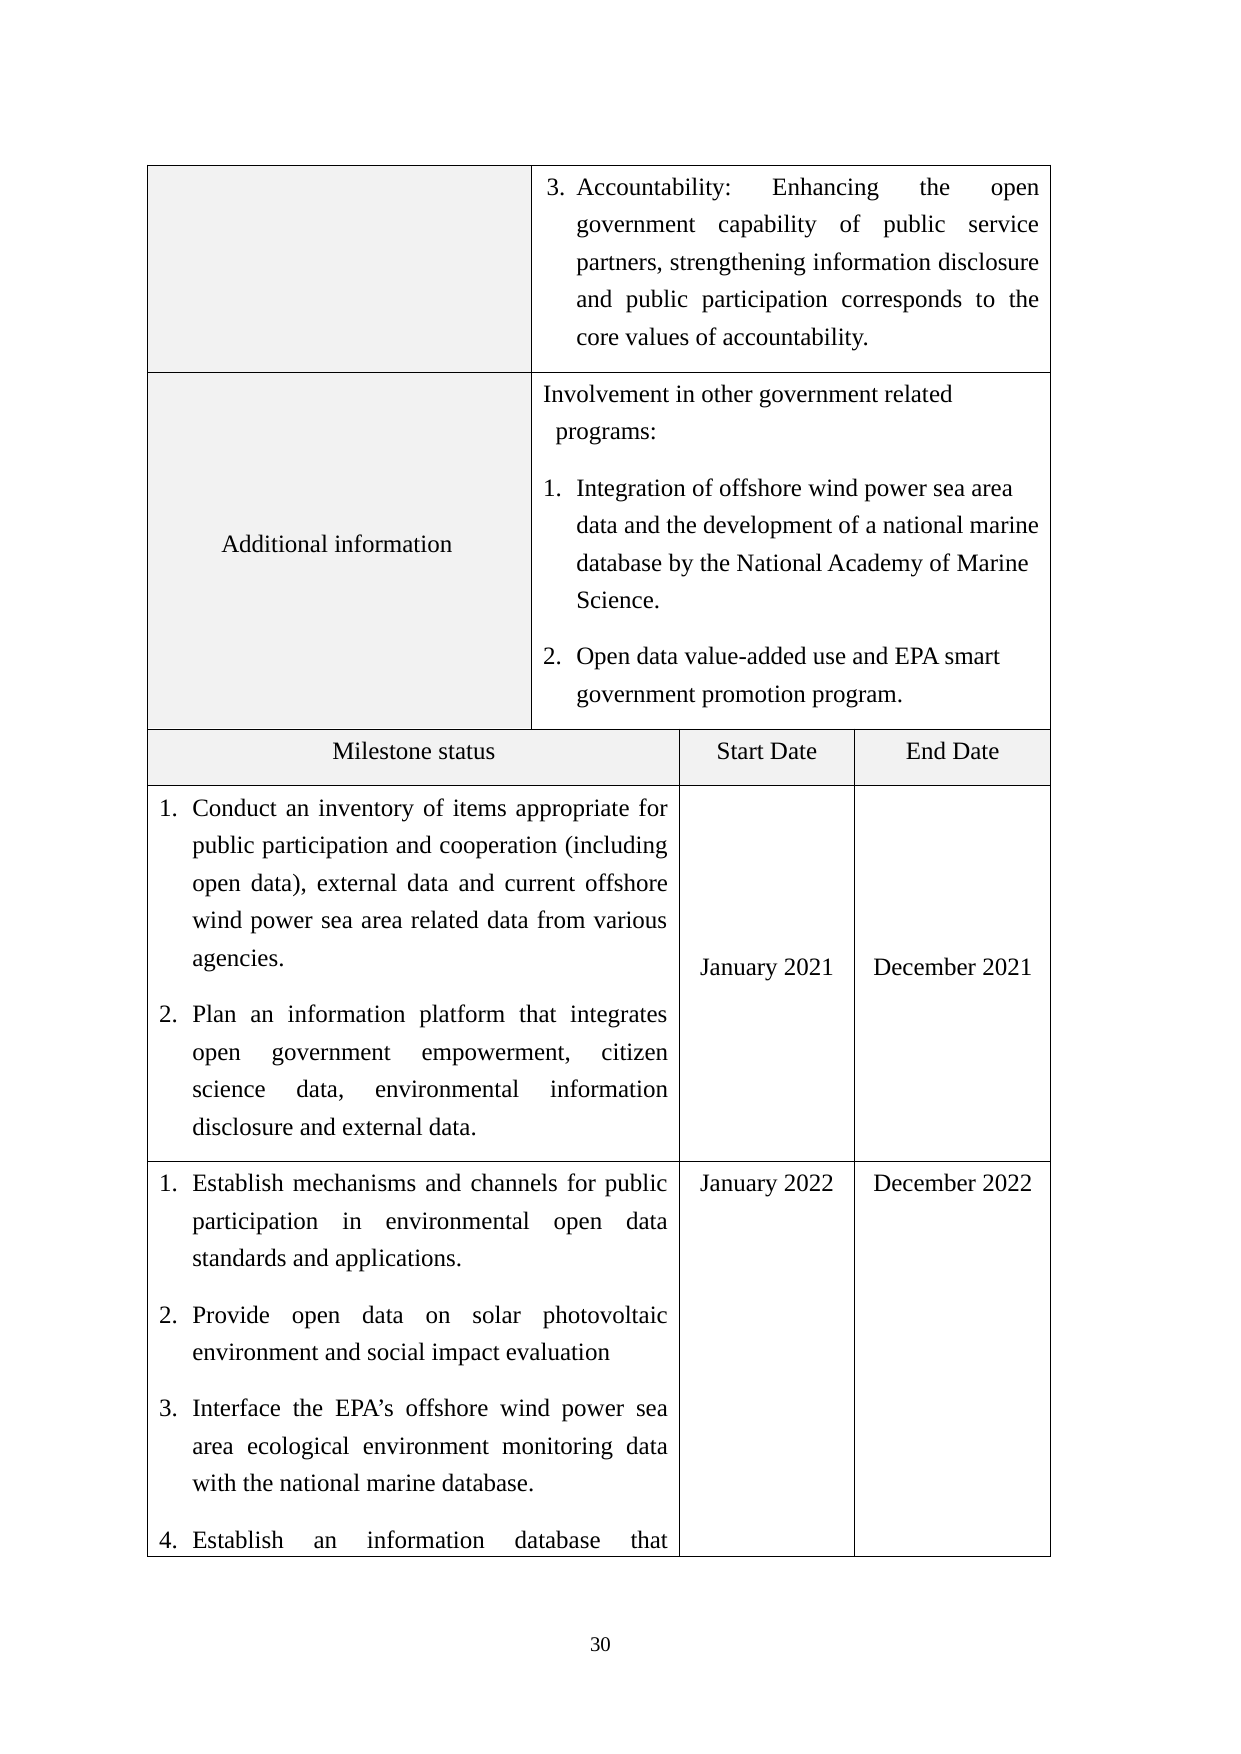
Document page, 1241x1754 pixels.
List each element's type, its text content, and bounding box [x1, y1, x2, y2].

table_cell December 2022 [855, 1162, 1050, 1556]
table_cell January 2022 [680, 1162, 854, 1556]
table_cell December 2021 [855, 786, 1050, 1161]
table_cell Additional information [148, 373, 531, 728]
table_cell Transparency: Issues relating to the openness and integration of data on offshore wind power sea areas, open data, citizen science data links etc. Public participation: Relating to open data citizen participation, environmental data public participation and citizen science links etc. Accountability: Enhancing the open government capability of public service partners, strengthening information disclosure and public participation corresponds to the core values of accountability. [532, 166, 1050, 371]
table_cell Establish mechanisms and channels for public participation in environmental open data standards and applications. Provide open data on solar photovoltaic environment and social impact evaluation Interface the EPA’s offshore wind power sea area ecological environment monitoring data with the national marine database. Establish an information database that [148, 1162, 679, 1556]
table_cell End Date [855, 730, 1050, 785]
table_cell Start Date [680, 730, 854, 785]
table_cell [148, 166, 531, 371]
table_cell Milestone status [148, 730, 679, 785]
table_cell Conduct an inventory of items appropriate for public participation and cooperation (including open data), external data and current offshore wind power sea area related data from various agencies. Plan an information platform that integrates open government empowerment, citizen science data, environmental information disclosure and external data. [148, 786, 679, 1161]
table_cell January 2021 [680, 786, 854, 1161]
table_cell Involvement in other government related programs: Integration of offshore wind power sea area data and the development of a national marine database by the National Academy of Marine Science. Open data value-added use and EPA smart government promotion program. [532, 373, 1050, 728]
